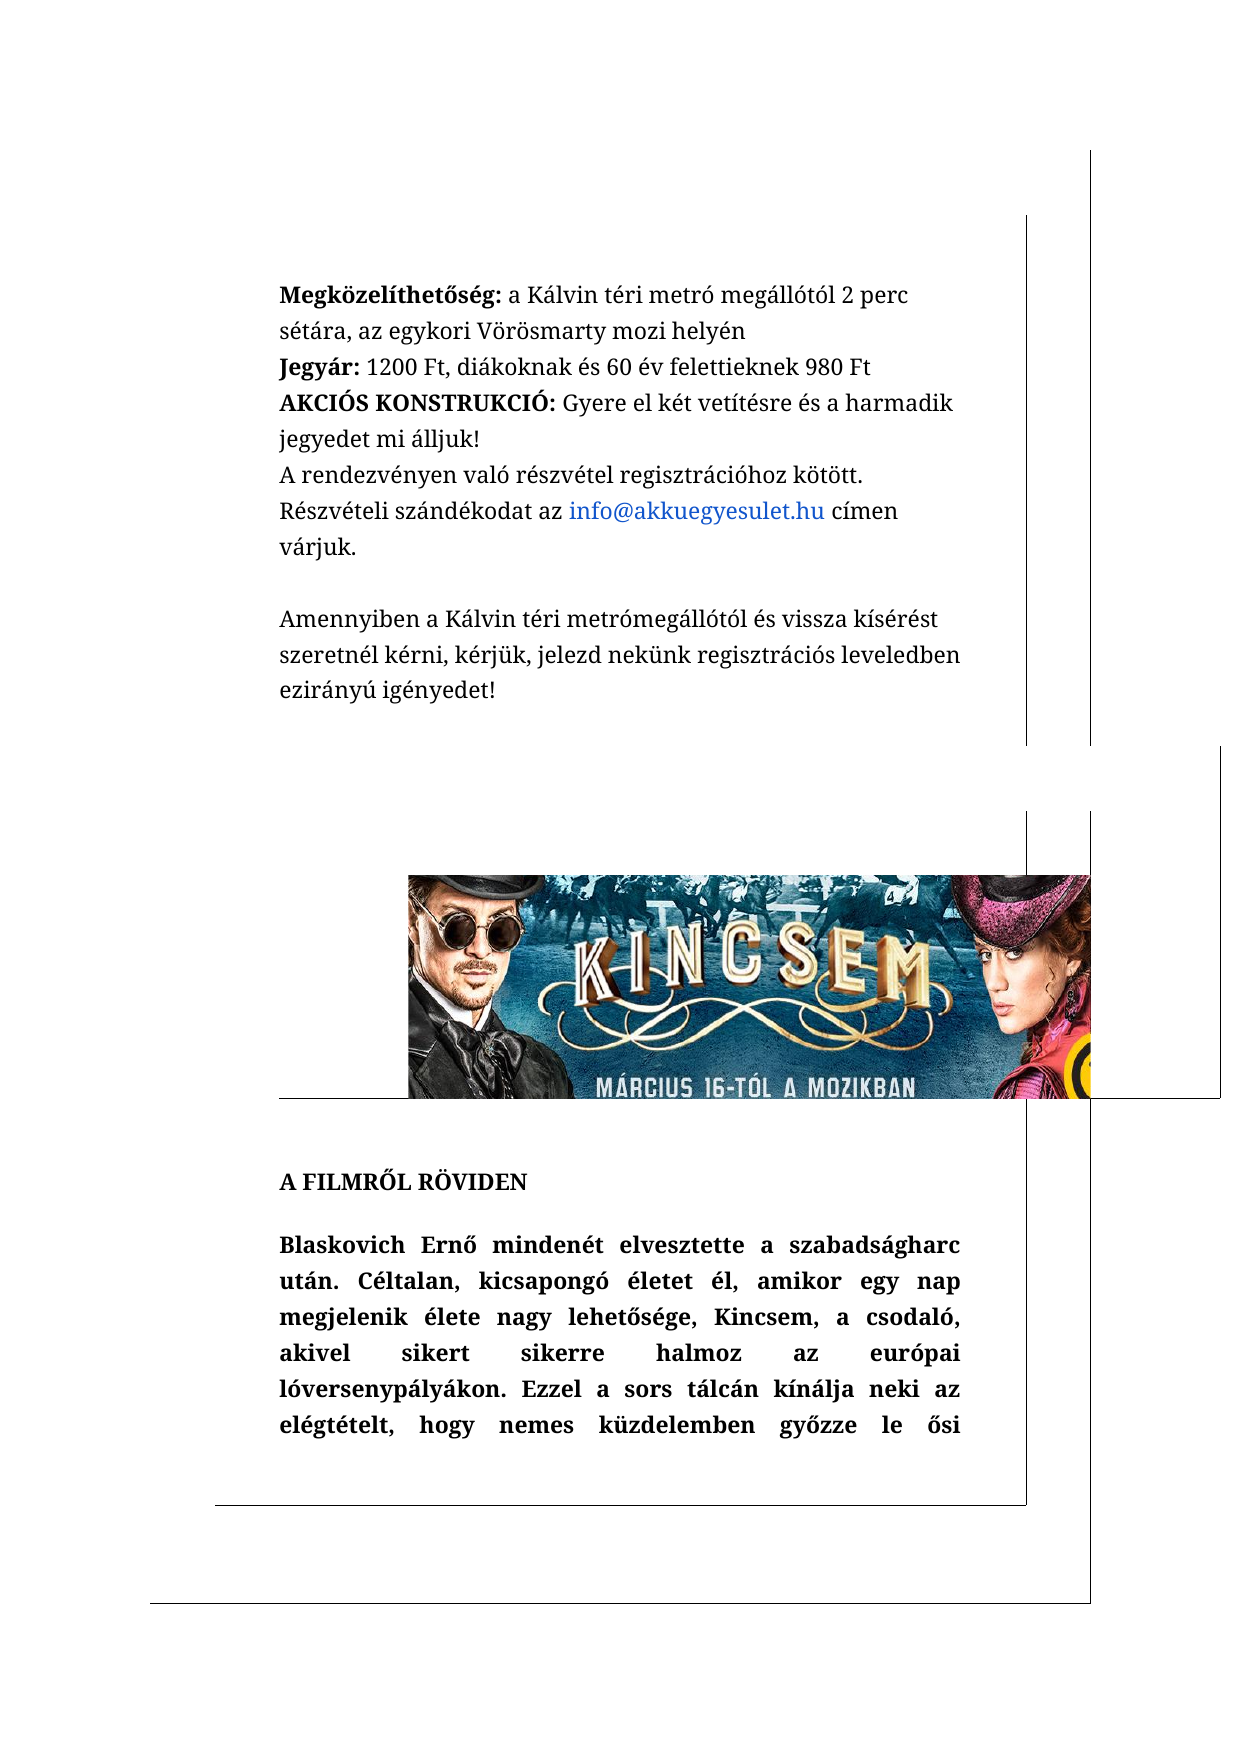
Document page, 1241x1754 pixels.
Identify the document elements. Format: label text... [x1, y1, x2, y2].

text AKCIÓS KONSTRUKCIÓ: Gyere el két vetítésre és a harmadik jegyedet mi álljuk! [214, 322, 1026, 394]
text Amennyiben a Kálvin téri metrómegállótól és vissza kísérést szeretnél kérni, kérjük, jelezd nekünk regisztrációs leveledben ezirányú igényedet! [214, 538, 1026, 706]
text A FILMRŐL RÖVIDEN [214, 1114, 1026, 1194]
text Megközelíthetőség: a Kálvin téri metró megállótól 2 perc sétára, az egykori Vörösmarty mozi helyén [214, 214, 1026, 286]
text Blaskovich Ernő mindenét elvesztette a szabadságharc után. Céltalan, kicsapongó életet él, amikor egy nap megjelenik élete nagy lehetősége, Kincsem, a csodaló, akivel sikert sikerre halmoz az európai lóversenypályákon. Ezzel a sors tálcán kínálja neki az elégtételt, hogy nemes küzdelemben győzze le ősi ellenségét, von Oettingen bárót. Egyre durvuló rivalizálásukat azonban bonyolítja, hogy Ernő menthetetlenül beleszeret Klara von Oettingenbe, apja gyilkosának lányába. Vajon mi a fontosabb, a szerelem vagy a bosszú? [214, 1229, 1026, 1505]
text Jegyár: 1200 Ft, diákoknak és 60 év felettieknek 980 Ft [214, 286, 1026, 322]
text A rendezvényen való részvétel regisztrációhoz kötött. Részvételi szándékodat az info@akkuegyesulet.hu címen várjuk. [214, 394, 1026, 538]
